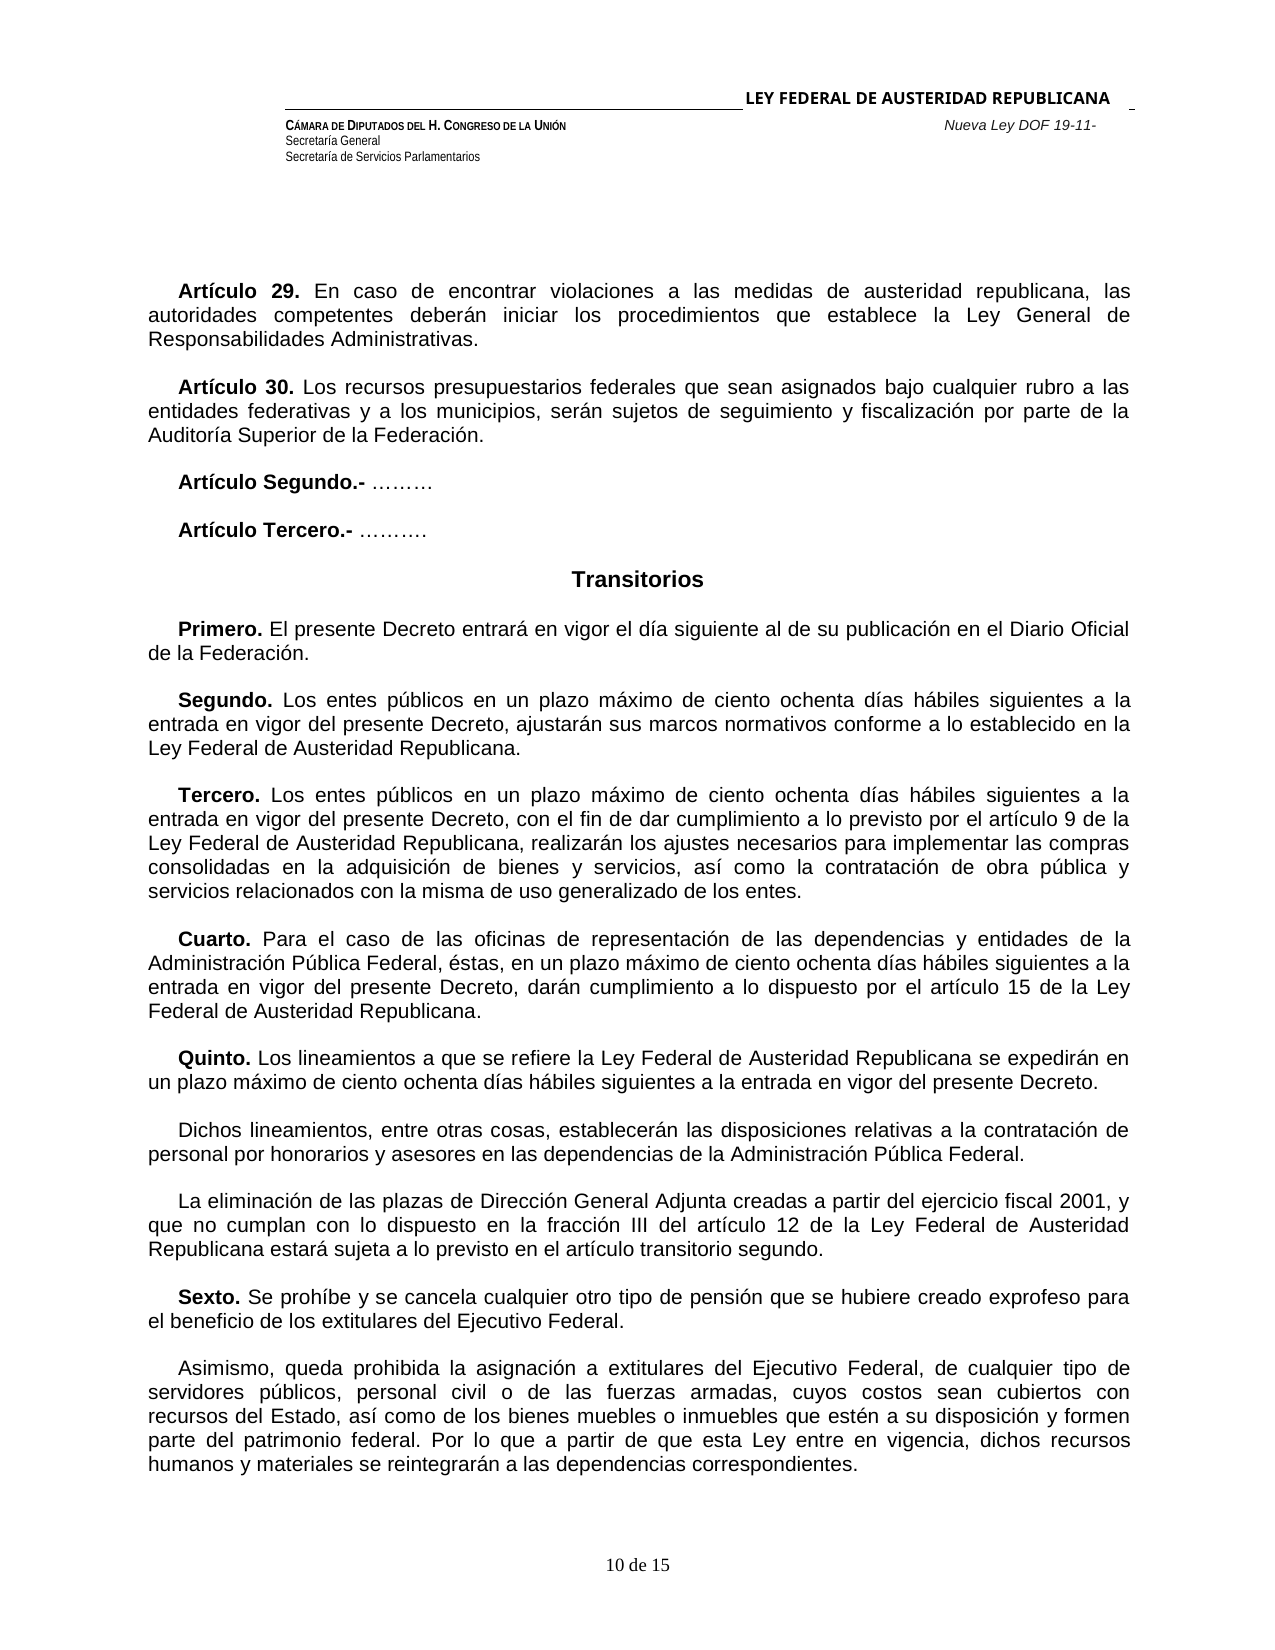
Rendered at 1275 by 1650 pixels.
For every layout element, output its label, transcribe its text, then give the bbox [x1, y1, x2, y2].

text Dichos lineamientos, entre otras cosas, establecerán las disposiciones relativas a la contratación de personal por honorarios y asesores en las dependencias de la Administración Pública Federal. [148, 1118, 1130, 1166]
text Artículo Tercero.- ………. [178, 518, 1148, 542]
text Cuarto. Para el caso de las oficinas de representación de las dependencias y entidades de la Administración Pública Federal, éstas, en un plazo máximo de ciento ochenta días hábiles siguientes a la entrada en vigor del presente Decreto, darán cumplimiento a lo dispuesto por el artículo 15 de la Ley Federal de Austeridad Republicana. [148, 927, 1131, 1022]
text Asimismo, queda prohibida la asignación a extitulares del Ejecutivo Federal, de cualquier tipo de servidores públicos, personal civil o de las fuerzas armadas, cuyos costos sean cubiertos con recursos del Estado, así como de los bienes muebles o inmuebles que estén a su disposición y formen parte del patrimonio federal. Por lo que a partir de que esta Ley entre en vigencia, dichos recursos humanos y materiales se reintegrarán a las dependencias correspondientes. [148, 1356, 1131, 1476]
text Tercero. Los entes públicos en un plazo máximo de ciento ochenta días hábiles siguientes a la entrada en vigor del presente Decreto, con el fin de dar cumplimiento a lo previsto por el artículo 9 de la Ley Federal de Austeridad Republicana, realizarán los ajustes necesarios para implementar las compras consolidadas en la adquisición de bienes y servicios, así como la contratación de obra pública y servicios relacionados con la misma de uso generalizado de los entes. [148, 783, 1130, 903]
text La eliminación de las plazas de Dirección General Adjunta creadas a partir del ejercicio fiscal 2001, y que no cumplan con lo dispuesto en la fracción III del artículo 12 de la Ley Federal de Austeridad Republicana estará sujeta a lo previsto en el artículo transitorio segundo. [148, 1189, 1130, 1261]
text Artículo 29. En caso de encontrar violaciones a las medidas de austeridad republicana, las autoridades competentes deberán iniciar los procedimientos que establece la Ley General de Responsabilidades Administrativas. [148, 279, 1131, 351]
text Transitorios [567, 566, 708, 592]
text Quinto. Los lineamientos a que se refiere la Ley Federal de Austeridad Republicana se expedirán en un plazo máximo de ciento ochenta días hábiles siguientes a la entrada en vigor del presente Decreto. [148, 1046, 1130, 1094]
text Artículo Segundo.- ……… [178, 470, 1148, 494]
text Artículo 30. Los recursos presupuestarios federales que sean asignados bajo cualquier rubro a las entidades federativas y a los municipios, serán sujetos de seguimiento y fiscalización por parte de la Auditoría Superior de la Federación. [148, 375, 1130, 447]
text Sexto. Se prohíbe y se cancela cualquier otro tipo de pensión que se hubiere creado exprofeso para el beneficio de los extitulares del Ejecutivo Federal. [148, 1284, 1129, 1332]
text Primero. El presente Decreto entrará en vigor el día siguiente al de su publicación en el Diario Oficial de la Federación. [148, 616, 1131, 664]
text Segundo. Los entes públicos en un plazo máximo de ciento ochenta días hábiles siguientes a la entrada en vigor del presente Decreto, ajustarán sus marcos normativos conforme a lo establecido en la Ley Federal de Austeridad Republicana. [148, 687, 1131, 759]
